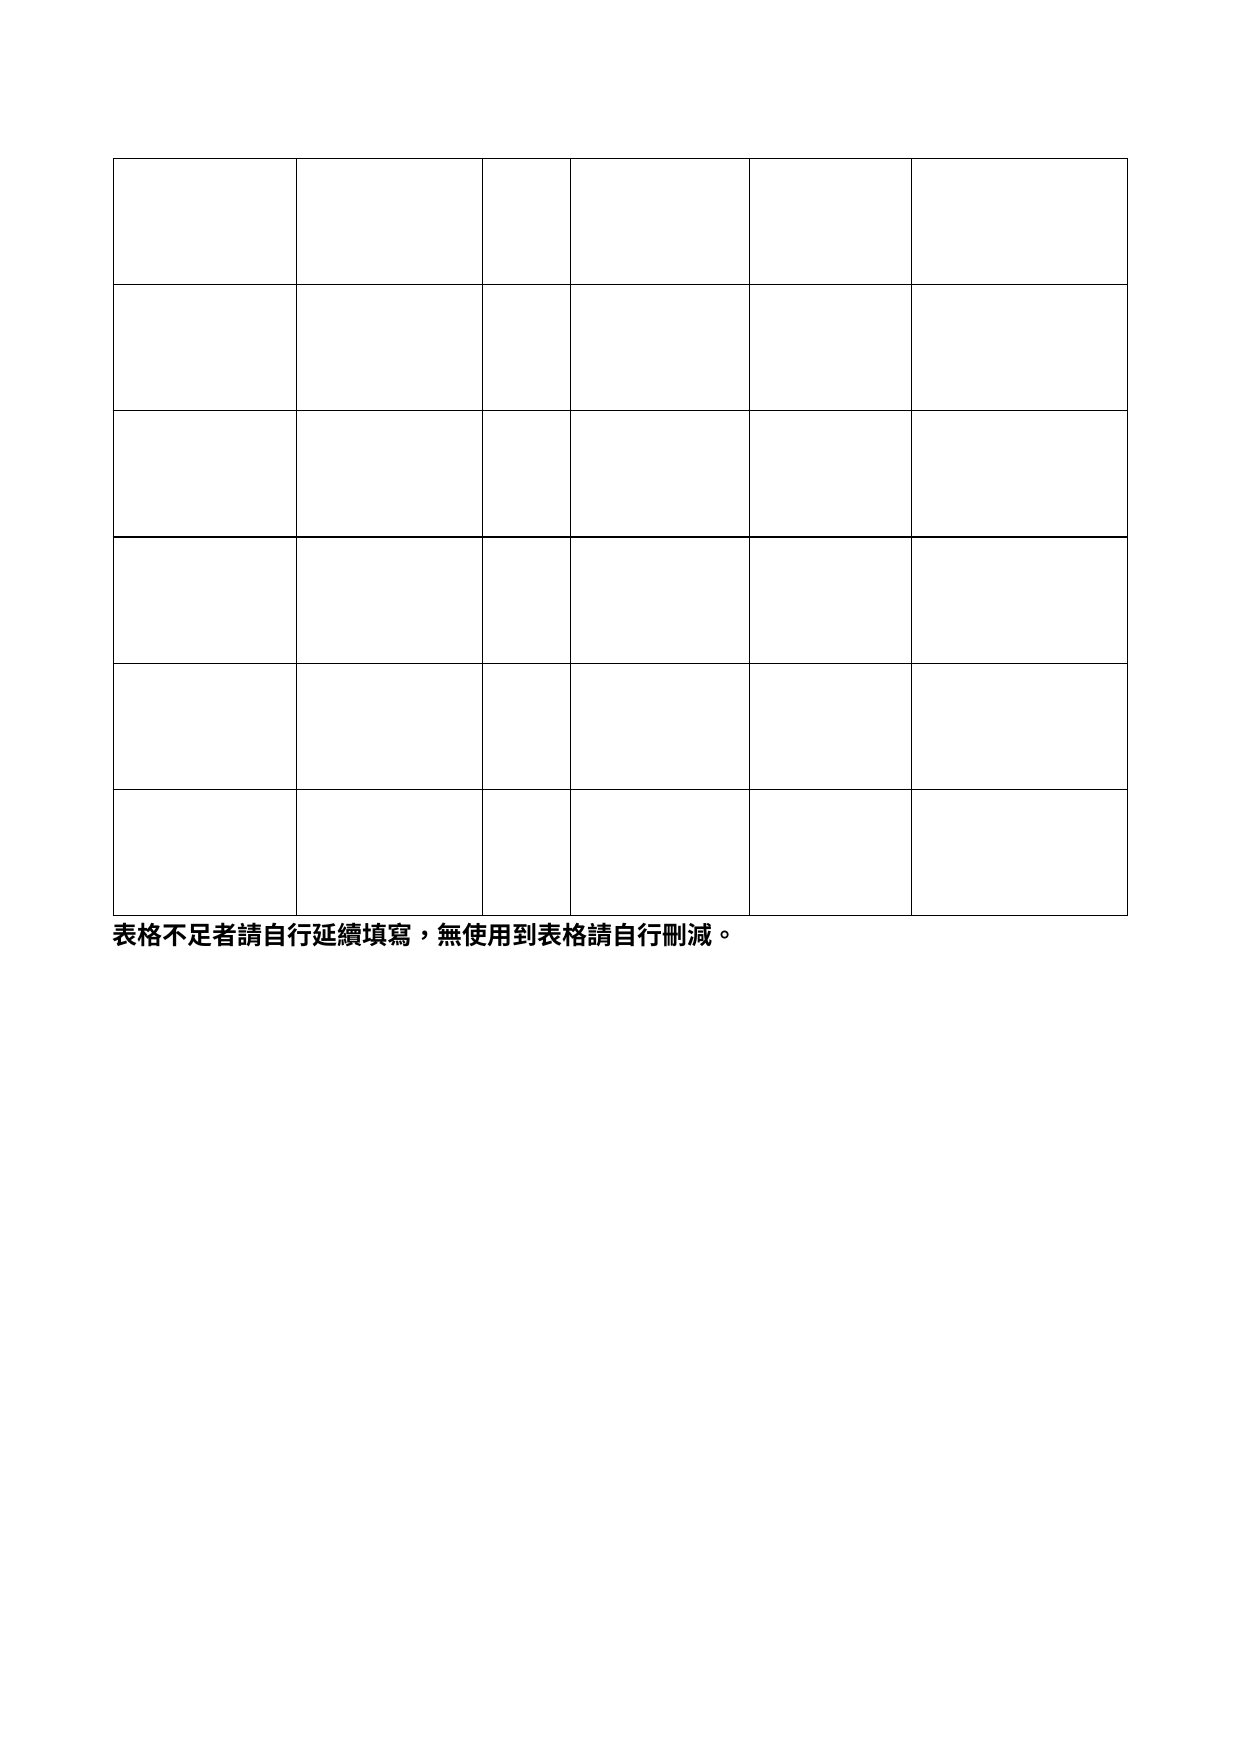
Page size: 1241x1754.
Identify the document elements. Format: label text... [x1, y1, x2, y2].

table_cell [750, 411, 911, 536]
table_cell [297, 285, 482, 410]
table_cell [571, 411, 749, 536]
table_cell [912, 664, 1127, 788]
table_cell [297, 664, 482, 788]
table_cell [750, 664, 911, 788]
table_cell [912, 411, 1127, 536]
table_cell [912, 159, 1127, 284]
table_cell [750, 285, 911, 410]
table_cell [297, 538, 482, 662]
table_cell [483, 285, 570, 410]
table_cell [114, 538, 296, 662]
table_cell [114, 664, 296, 788]
table_cell [750, 159, 911, 284]
table_cell [297, 790, 482, 914]
table_cell [483, 411, 570, 536]
table_cell [297, 159, 482, 284]
table_cell [571, 285, 749, 410]
table_cell [912, 538, 1127, 662]
table_cell [750, 538, 911, 662]
table_cell [571, 790, 749, 914]
table_cell [114, 790, 296, 914]
table_cell [114, 411, 296, 536]
table_cell [912, 285, 1127, 410]
table_cell [114, 285, 296, 410]
table_cell [483, 664, 570, 788]
table_cell [571, 664, 749, 788]
table_cell [912, 790, 1127, 914]
table_cell [750, 790, 911, 914]
table_cell [571, 538, 749, 662]
table_cell [297, 411, 482, 536]
table_cell [483, 790, 570, 914]
table_cell [114, 159, 296, 284]
table_cell [483, 538, 570, 662]
table_cell [483, 159, 570, 284]
table_cell [571, 159, 749, 284]
text 表格不足者請自行延續填寫，無使用到表格請自行刪減。 [112, 916, 1128, 952]
